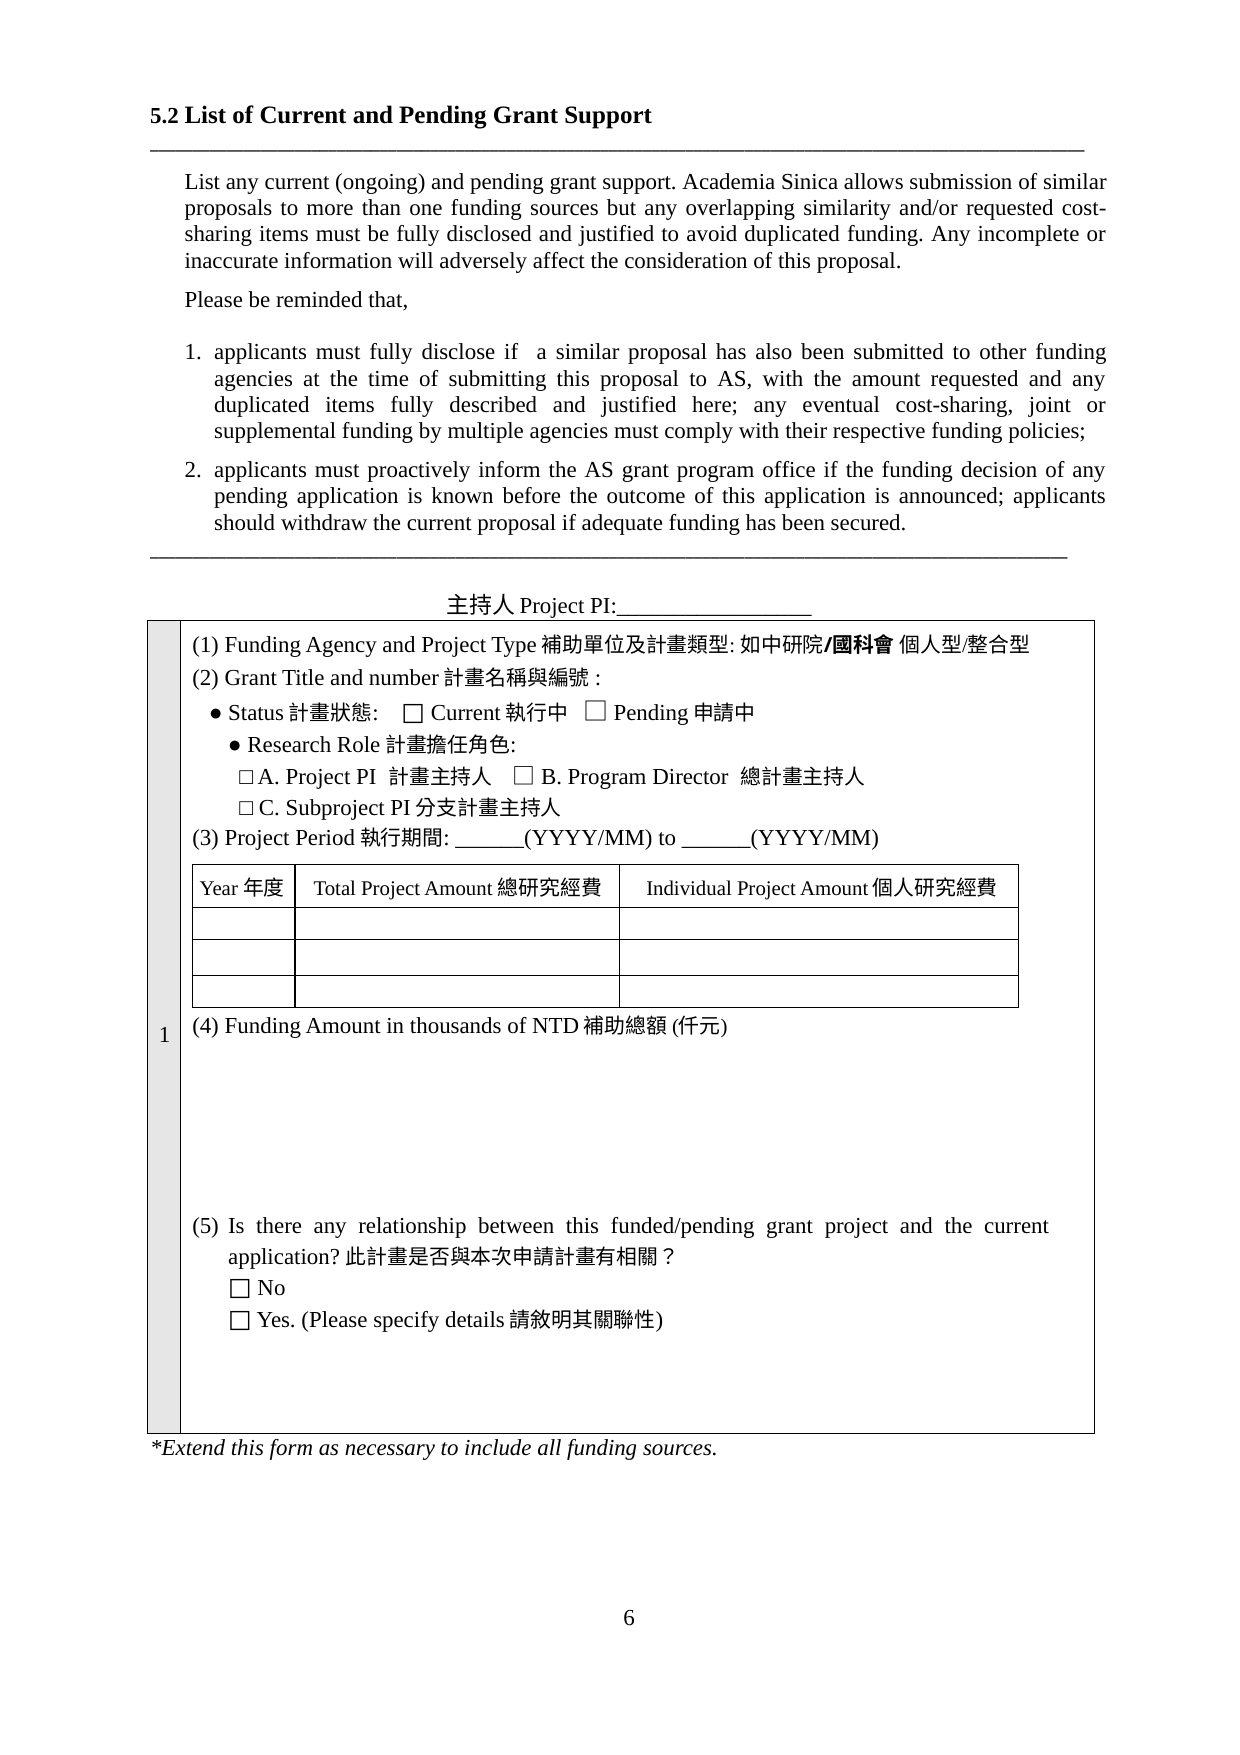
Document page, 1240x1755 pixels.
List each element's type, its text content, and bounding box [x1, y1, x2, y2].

table_header Individual Project Amount個人研究經費 [620, 865, 1018, 907]
table_cell [296, 908, 619, 939]
table_cell [296, 940, 619, 975]
table_header 1 [148, 621, 180, 1433]
table_cell [620, 940, 1018, 975]
text ____________________________________________________________________________________________________________ [150, 535, 1107, 562]
table_header Year 年度 [193, 865, 294, 907]
list applicants must fully disclose if a similar proposal has also been submitted to other funding agencies at the time of submitting this proposal to AS, with the amount requested and any duplicated items fully described and justified here; any eventual cost-sharing, joint or supplemental funding by multiple agencies must comply with their respective funding policies; [184, 338, 1107, 444]
text ______________________________________________________________________________________________________________ [150, 129, 1107, 155]
table_cell [620, 908, 1018, 939]
list applicants must proactively inform the AS grant program office if the funding decision of any pending application is known before the outcome of this application is announced; applicants should withdraw the current proposal if adequate funding has been secured. [184, 456, 1107, 535]
table_cell [296, 976, 619, 1007]
text Please be reminded that, [184, 286, 1107, 312]
text *Extend this form as necessary to include all funding sources. [150, 1434, 1107, 1461]
table_cell [620, 976, 1018, 1007]
table_header (1) Funding Agency and Project Type補助單位及計畫類型: 如中研院/國科會 個人型/整合型 (2) Grant Title and number計畫名稱與編號 : ● Status計畫狀態: □ Current執行中 □ Pending申請中 ● Research Role計畫擔任角色: □ A. Project PI 計畫主持人 □ B. Program Director 總計畫主持人 □ C. Subproject PI分支計畫主持人 (3) Project Period執行期間: ______(YYYY/MM) to ______(YYYY/MM) (4) Funding Amount in thousands of NTD補助總額 (仟元) (5) Is there any relationship between this funded/pending grant project and the current application? 此計畫是否與本次申請計畫有相關？ □ No □ Yes. (Please specify details請敘明其關聯性) [181, 621, 1094, 1433]
text 5.2 List of Current and Pending Grant Support [150, 100, 1107, 129]
table_cell [193, 976, 294, 1007]
table_header Total Project Amount 總研究經費 [296, 865, 619, 907]
table_cell [193, 940, 294, 975]
text 主持人Project PI:_________________ [150, 587, 1107, 620]
text List any current (ongoing) and pending grant support. Academia Sinica allows submission of similar proposals to more than one funding sources but any overlapping similarity and/or requested cost-sharing items must be fully disclosed and justified to avoid duplicated funding. Any incomplete or inaccurate information will adversely affect the consideration of this proposal. [184, 168, 1107, 273]
table_cell [193, 908, 294, 939]
